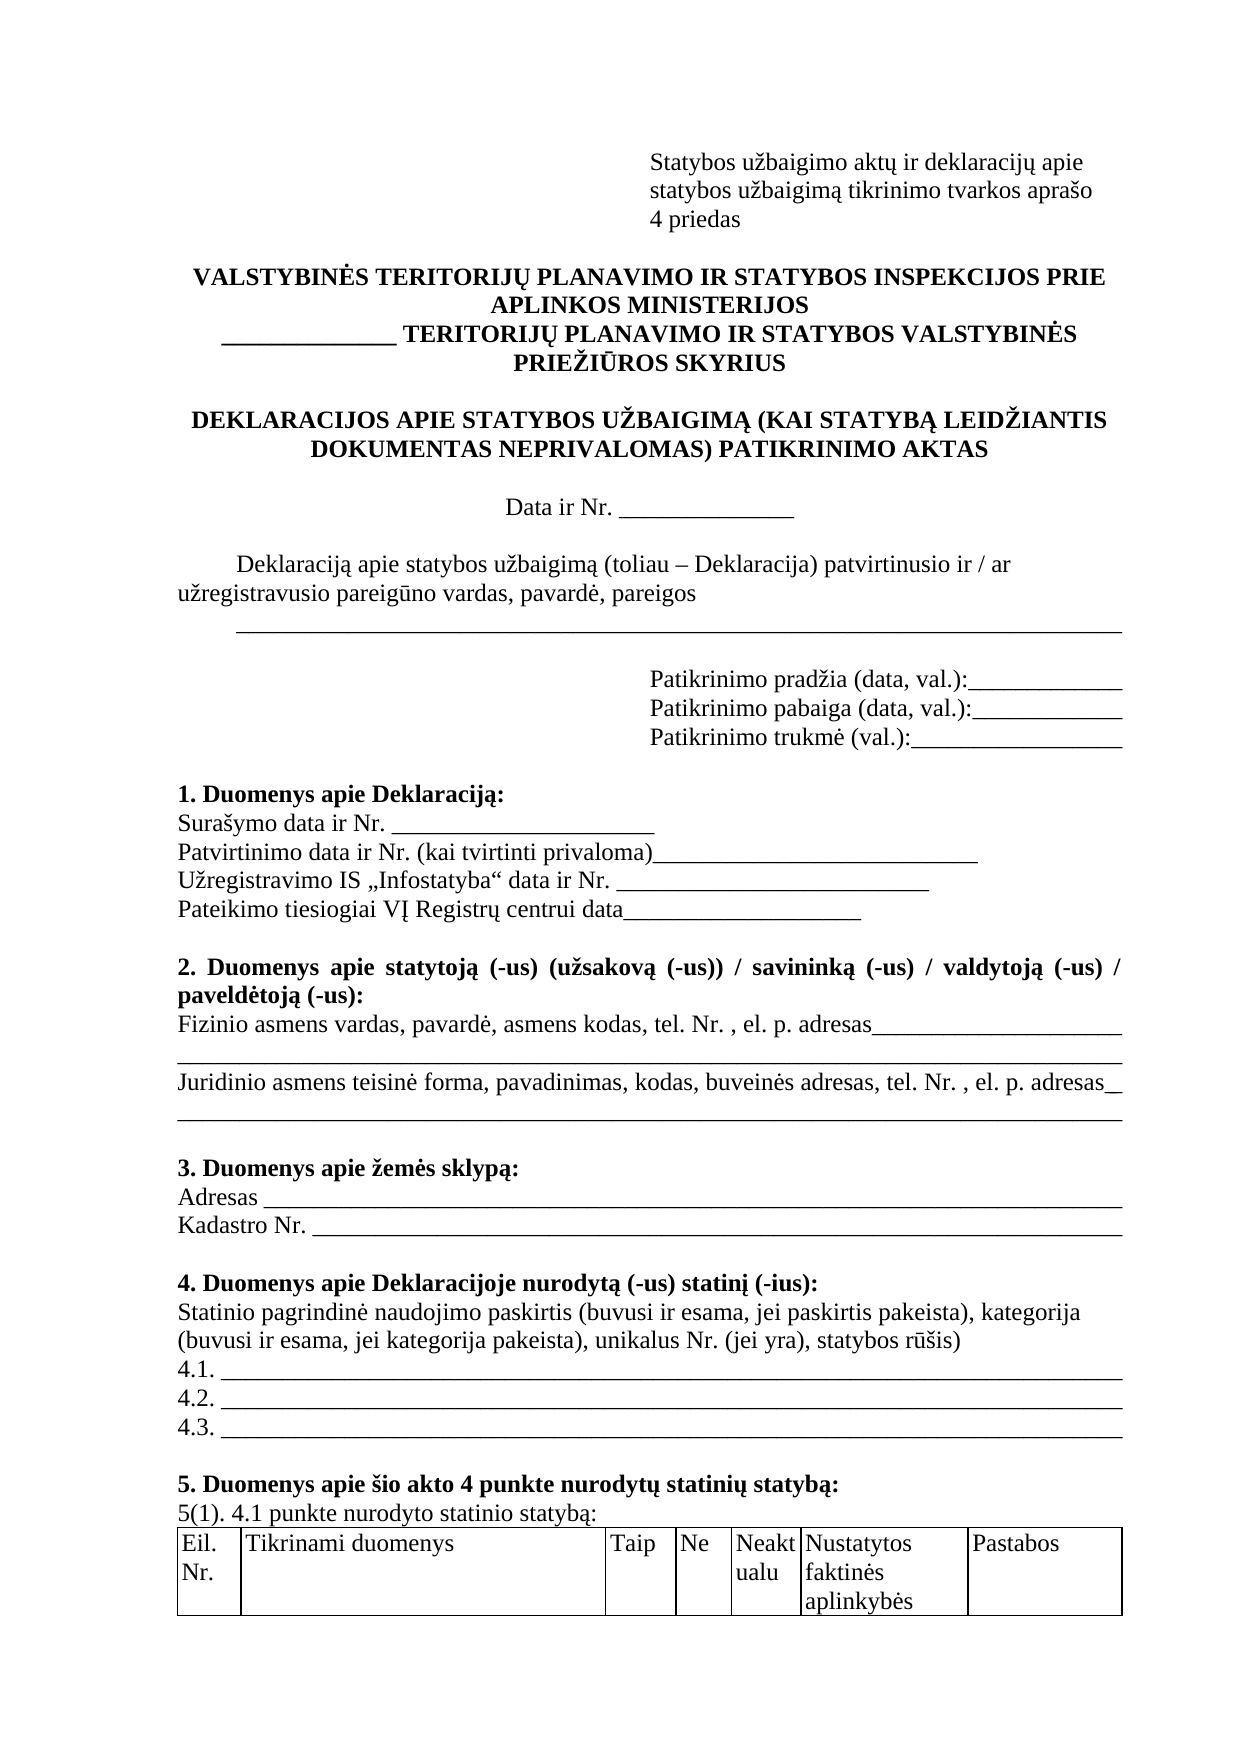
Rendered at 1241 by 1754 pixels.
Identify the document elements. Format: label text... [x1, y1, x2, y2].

text Adresas [177, 1182, 1122, 1211]
text 2. Duomenys apie statytoją (-us) (užsakovą (-us)) / savininką (-us) / valdytoją (-us) / paveldėtoją (-us): [177, 952, 1122, 1009]
text 3. Duomenys apie žemės sklypą: [177, 1153, 1122, 1182]
text 4.2. [177, 1383, 1122, 1412]
text Pateikimo tiesiogiai VĮ Registrų centrui data___________________ [177, 894, 1122, 923]
text Surašymo data ir Nr. _____________________ [177, 808, 1122, 837]
text DEKLARACIJOS APIE STATYBOS UŽBAIGIMĄ (KAI STATYBĄ LEIDŽIANTIS DOKUMENTAS NEPRIVALOMAS) PATIKRINIMO AKTAS [177, 406, 1122, 463]
text Užregistravimo IS „Infostatyba“ data ir Nr. _________________________ [177, 866, 1122, 894]
text _ [177, 1096, 1122, 1120]
text 1. Duomenys apie Deklaraciją: [177, 779, 1122, 808]
text Patvirtinimo data ir Nr. (kai tvirtinti privaloma)__________________________ [177, 837, 1122, 866]
text VALSTYBINĖS TERITORIJŲ PLANAVIMO IR STATYBOS INSPEKCIJOS PRIE APLINKOS MINISTERIJOS [177, 262, 1122, 319]
table_header Pastabos [969, 1528, 1121, 1615]
text Juridinio asmens teisinė forma, pavadinimas, kodas, buveinės adresas, tel. Nr. , el. p. adresas [177, 1067, 1122, 1096]
text Kadastro Nr. [177, 1211, 1122, 1239]
text statybos užbaigimą tikrinimo tvarkos aprašo [649, 176, 1122, 204]
table_header Tikrinami duomenys [242, 1528, 605, 1615]
text ______________ TERITORIJŲ PLANAVIMO IR STATYBOS VALSTYBINĖS [177, 319, 1122, 348]
text Statinio pagrindinė naudojimo paskirtis (buvusi ir esama, jei paskirtis pakeista), kategorija [177, 1297, 1122, 1326]
text Patikrinimo trukmė (val.): [649, 722, 1122, 751]
text (buvusi ir esama, jei kategorija pakeista), unikalus Nr. (jei yra), statybos rūšis) [177, 1326, 1122, 1354]
text _ [177, 1038, 1122, 1063]
text Data ir Nr. ______________ [177, 492, 1122, 521]
table_header Ne [677, 1528, 731, 1615]
table_header Eil. Nr. [178, 1528, 240, 1615]
text 5. Duomenys apie šio akto 4 punkte nurodytų statinių statybą: [177, 1469, 1122, 1498]
text 4.1. [177, 1354, 1122, 1383]
text Patikrinimo pabaiga (data, val.): [649, 693, 1122, 722]
table_header Taip [606, 1528, 675, 1615]
text Fizinio asmens vardas, pavardė, asmens kodas, tel. Nr. , el. p. adresas [177, 1009, 1122, 1038]
text užregistravusio pareigūno vardas, pavardė, pareigos [177, 578, 1122, 607]
text Statybos užbaigimo aktų ir deklaracijų apie [649, 147, 1122, 176]
text PRIEŽIŪROS SKYRIUS [177, 348, 1122, 377]
table_header Nustatytos faktinės aplinkybės [802, 1528, 967, 1615]
text 5(1). 4.1 punkte nurodyto statinio statybą: [177, 1498, 1122, 1527]
text 4.3. [177, 1412, 1122, 1441]
text Patikrinimo pradžia (data, val.): [649, 664, 1122, 693]
text 4. Duomenys apie Deklaracijoje nurodytą (-us) statinį (-ius): [177, 1268, 1122, 1297]
table_header Neaktualu [732, 1528, 800, 1615]
text Deklaraciją apie statybos užbaigimą (toliau – Deklaracija) patvirtinusio ir / ar [177, 549, 1122, 578]
text 4 priedas [649, 204, 1122, 233]
